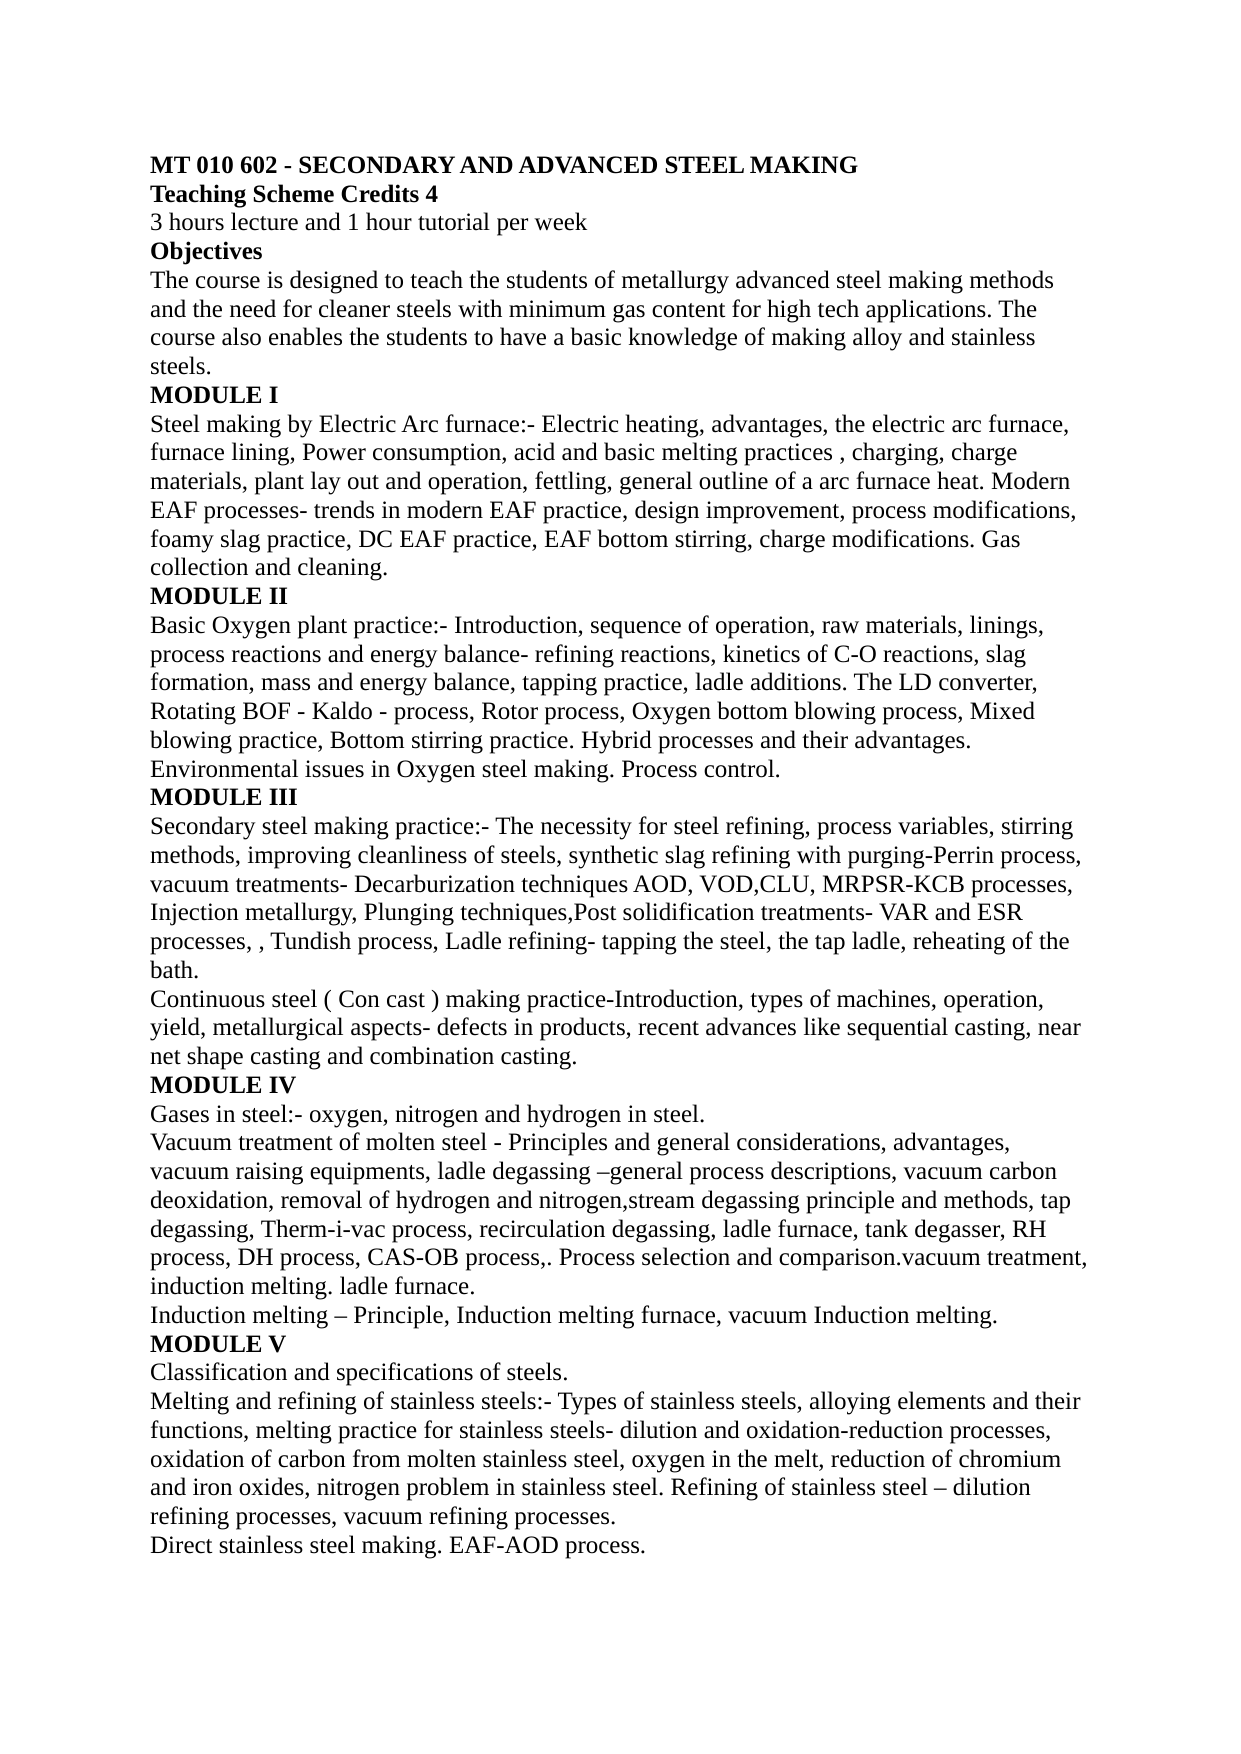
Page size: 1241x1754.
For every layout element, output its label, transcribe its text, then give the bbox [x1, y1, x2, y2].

text MODULE I [150, 380, 1090, 409]
text MODULE III [150, 782, 1090, 811]
text The course is designed to teach the students of metallurgy advanced steel making methods and the need for cleaner steels with minimum gas content for high tech applications. The course also enables the students to have a basic knowledge of making alloy and stainless steels. [150, 265, 1090, 380]
text 3 hours lecture and 1 hour tutorial per week [150, 207, 1090, 236]
text Steel making by Electric Arc furnace:- Electric heating, advantages, the electric arc furnace, furnace lining, Power consumption, acid and basic melting practices , charging, charge materials, plant lay out and operation, fettling, general outline of a arc furnace heat. Modern EAF processes- trends in modern EAF practice, design improvement, process modifications, foamy slag practice, DC EAF practice, EAF bottom stirring, charge modifications. Gas collection and cleaning. [150, 409, 1090, 581]
text MT 010 602 - SECONDARY AND ADVANCED STEEL MAKING [150, 150, 1090, 179]
text Melting and refining of stainless steels:- Types of stainless steels, alloying elements and their functions, melting practice for stainless steels- dilution and oxidation-reduction processes, oxidation of carbon from molten stainless steel, oxygen in the melt, reduction of chromium and iron oxides, nitrogen problem in stainless steel. Refining of stainless steel – dilution refining processes, vacuum refining processes. [150, 1386, 1090, 1530]
text Basic Oxygen plant practice:- Introduction, sequence of operation, raw materials, linings, process reactions and energy balance- refining reactions, kinetics of C-O reactions, slag formation, mass and energy balance, tapping practice, ladle additions. The LD converter, Rotating BOF - Kaldo - process, Rotor process, Oxygen bottom blowing process, Mixed blowing practice, Bottom stirring practice. Hybrid processes and their advantages. Environmental issues in Oxygen steel making. Process control. [150, 610, 1090, 782]
text MODULE V [150, 1329, 1090, 1357]
text Teaching Scheme Credits 4 [150, 179, 1090, 207]
text Objectives [150, 236, 1090, 265]
text Classification and specifications of steels. [150, 1357, 1090, 1386]
text MODULE II [150, 581, 1090, 610]
text Induction melting – Principle, Induction melting furnace, vacuum Induction melting. [150, 1300, 1090, 1329]
text Direct stainless steel making. EAF-AOD process. [150, 1530, 1090, 1559]
text Gases in steel:- oxygen, nitrogen and hydrogen in steel. [150, 1099, 1090, 1127]
text Vacuum treatment of molten steel - Principles and general considerations, advantages, vacuum raising equipments, ladle degassing –general process descriptions, vacuum carbon deoxidation, removal of hydrogen and nitrogen,stream degassing principle and methods, tap degassing, Therm-i-vac process, recirculation degassing, ladle furnace, tank degasser, RH process, DH process, CAS-OB process,. Process selection and comparison.vacuum treatment, induction melting. ladle furnace. [150, 1127, 1090, 1300]
text MODULE IV [150, 1070, 1090, 1099]
text Continuous steel ( Con cast ) making practice-Introduction, types of machines, operation, yield, metallurgical aspects- defects in products, recent advances like sequential casting, near net shape casting and combination casting. [150, 984, 1090, 1070]
text Secondary steel making practice:- The necessity for steel refining, process variables, stirring methods, improving cleanliness of steels, synthetic slag refining with purging-Perrin process, vacuum treatments- Decarburization techniques AOD, VOD,CLU, MRPSR-KCB processes, Injection metallurgy, Plunging techniques,Post solidification treatments- VAR and ESR processes, , Tundish process, Ladle refining- tapping the steel, the tap ladle, reheating of the bath. [150, 811, 1090, 984]
